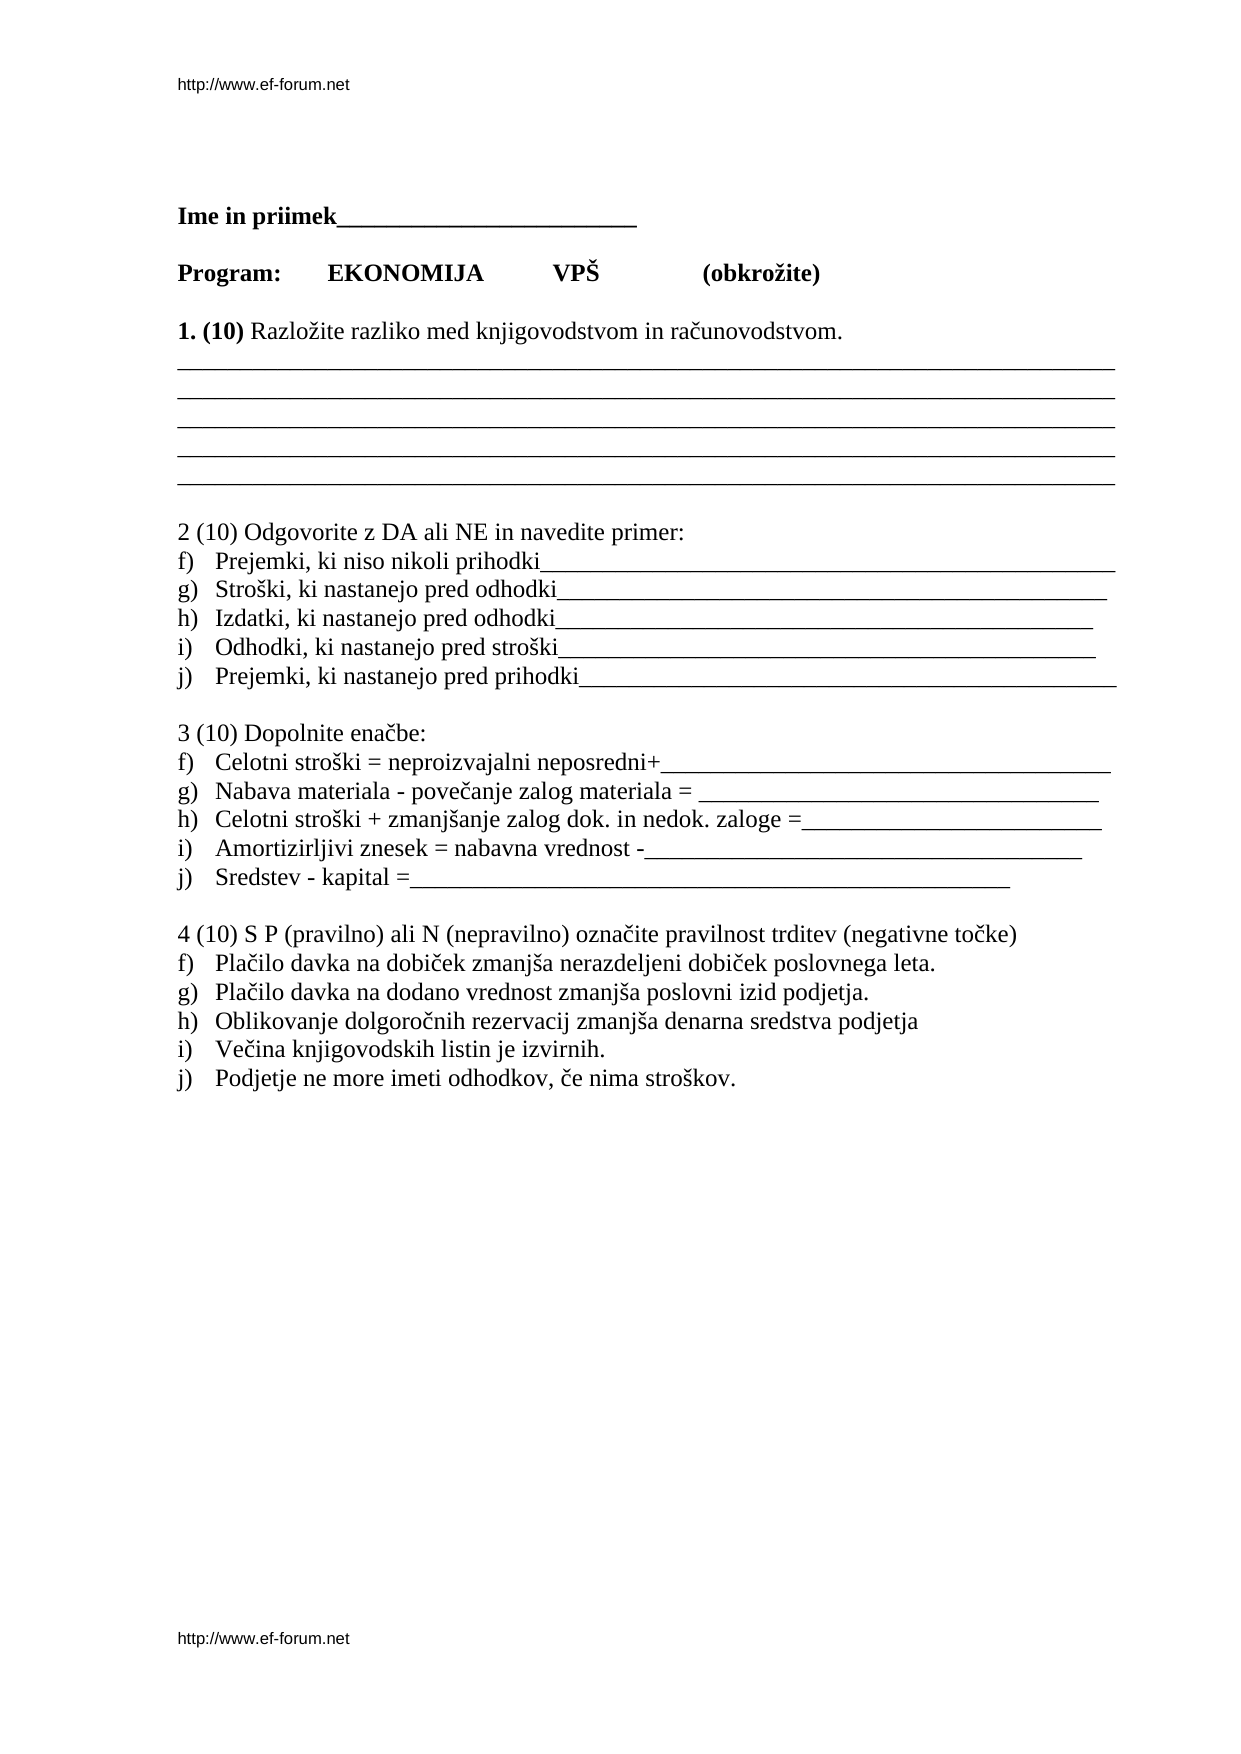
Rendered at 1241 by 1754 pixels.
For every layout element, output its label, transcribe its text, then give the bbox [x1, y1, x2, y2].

list Sredstev - kapital =________________________________________________ [177, 862, 1122, 891]
list Nabava materiala - povečanje zalog materiala = ________________________________ [177, 776, 1122, 804]
text 3 (10) Dopolnite enačbe: [177, 718, 1122, 747]
text Program: EKONOMIJA VPŠ (obkrožite) [177, 258, 1122, 287]
list Podjetje ne more imeti odhodkov, če nima stroškov. [177, 1063, 1122, 1092]
text 1. (10) Razložite razliko med knjigovodstvom in računovodstvom. [177, 316, 1122, 344]
text Ime in priimek________________________ [177, 201, 1122, 229]
list Celotni stroški + zmanjšanje zalog dok. in nedok. zaloge =________________________ [177, 804, 1122, 833]
list Prejemki, ki nastanejo pred prihodki___________________________________________ [177, 661, 1122, 689]
list Plačilo davka na dobiček zmanjša nerazdeljeni dobiček poslovnega leta. [177, 948, 1122, 977]
list Plačilo davka na dodano vrednost zmanjša poslovni izid podjetja. [177, 977, 1122, 1006]
list Celotni stroški = neproizvajalni neposredni+____________________________________ [177, 747, 1122, 776]
list Prejemki, ki niso nikoli prihodki______________________________________________ [177, 546, 1122, 574]
text _______________________________________________________________________________________________________________________________________________________________________________________________________________________________________________________________________________________________________________________________________________________________________________________ [177, 344, 1122, 488]
list Stroški, ki nastanejo pred odhodki____________________________________________ [177, 574, 1122, 603]
list Izdatki, ki nastanejo pred odhodki___________________________________________ [177, 603, 1122, 632]
list Oblikovanje dolgoročnih rezervacij zmanjša denarna sredstva podjetja [177, 1006, 1122, 1034]
text 4 (10) S P (pravilno) ali N (nepravilno) označite pravilnost trditev (negativne točke) [177, 919, 1122, 948]
list Večina knjigovodskih listin je izvirnih. [177, 1034, 1122, 1063]
list Amortizirljivi znesek = nabavna vrednost -___________________________________ [177, 833, 1122, 862]
text 2 (10) Odgovorite z DA ali NE in navedite primer: [177, 517, 1122, 546]
list Odhodki, ki nastanejo pred stroški___________________________________________ [177, 632, 1122, 661]
